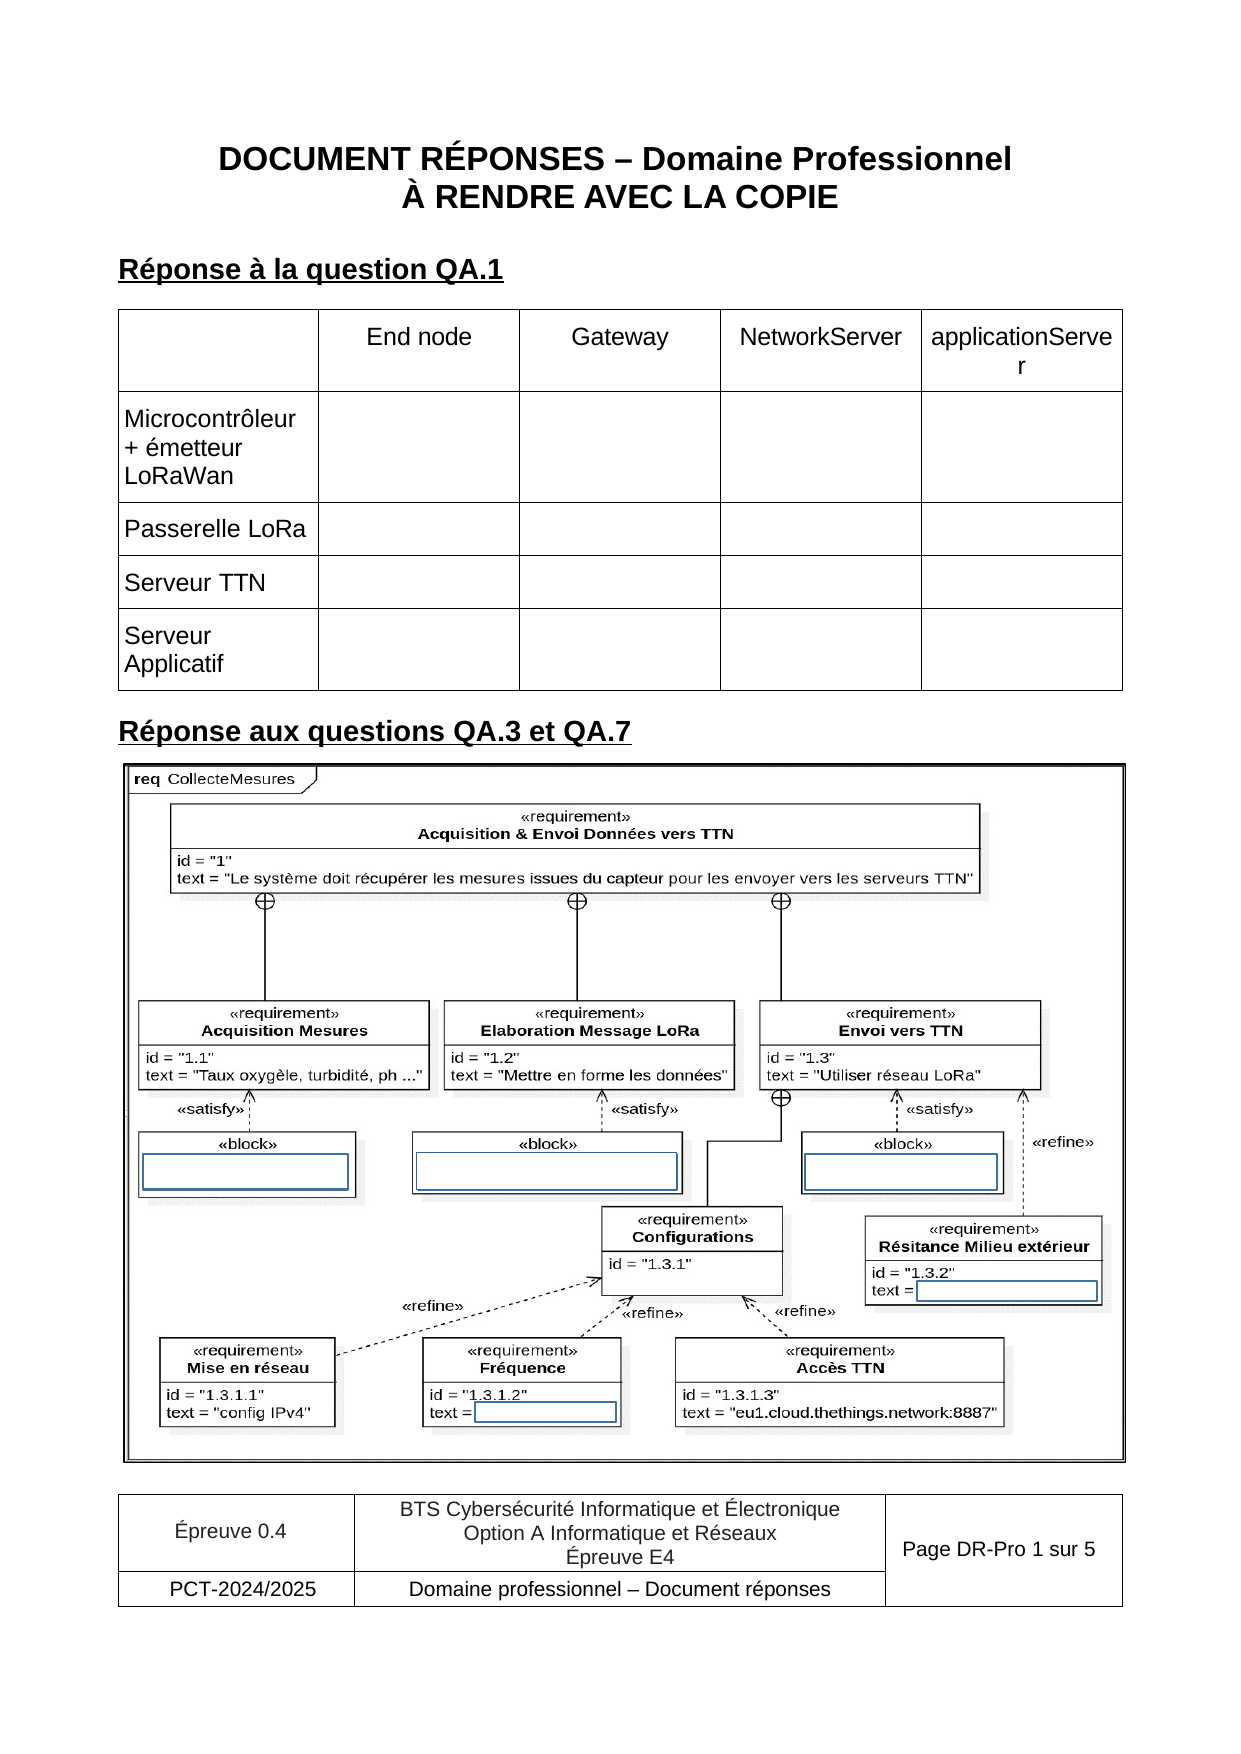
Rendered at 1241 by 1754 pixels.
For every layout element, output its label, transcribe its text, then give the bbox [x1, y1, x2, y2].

picture [125, 765, 1125, 1462]
table_cell [319, 609, 519, 690]
table_cell [721, 392, 921, 502]
subtitle Réponse aux questions QA.3 et QA.7 [118, 714, 1122, 748]
table_cell [520, 392, 720, 502]
table_cell Passerelle LoRa [119, 503, 318, 555]
table_cell [922, 503, 1122, 555]
table_header applicationServer [922, 310, 1122, 391]
table_cell [922, 609, 1122, 690]
table_header Gateway [520, 310, 720, 391]
subtitle Réponse à la question QA.1 [118, 252, 1122, 286]
table_cell [520, 609, 720, 690]
table_cell [520, 556, 720, 608]
table_cell Serveur TTN [119, 556, 318, 608]
table_cell Serveur Applicatif [119, 609, 318, 690]
table_cell [520, 503, 720, 555]
table_cell [922, 556, 1122, 608]
table_cell [319, 556, 519, 608]
table_header [119, 310, 318, 391]
table_cell Microcontrôleur + émetteur LoRaWan [119, 392, 318, 502]
table_cell [922, 392, 1122, 502]
table_header NetworkServer [721, 310, 921, 391]
table_cell [319, 503, 519, 555]
table_header End node [319, 310, 519, 391]
table_cell [721, 609, 921, 690]
table_cell [721, 503, 921, 555]
table_cell [721, 556, 921, 608]
subtitle DOCUMENT RÉPONSES – Domaine Professionnel À RENDRE AVEC LA COPIE [118, 139, 1122, 216]
table_cell [319, 392, 519, 502]
